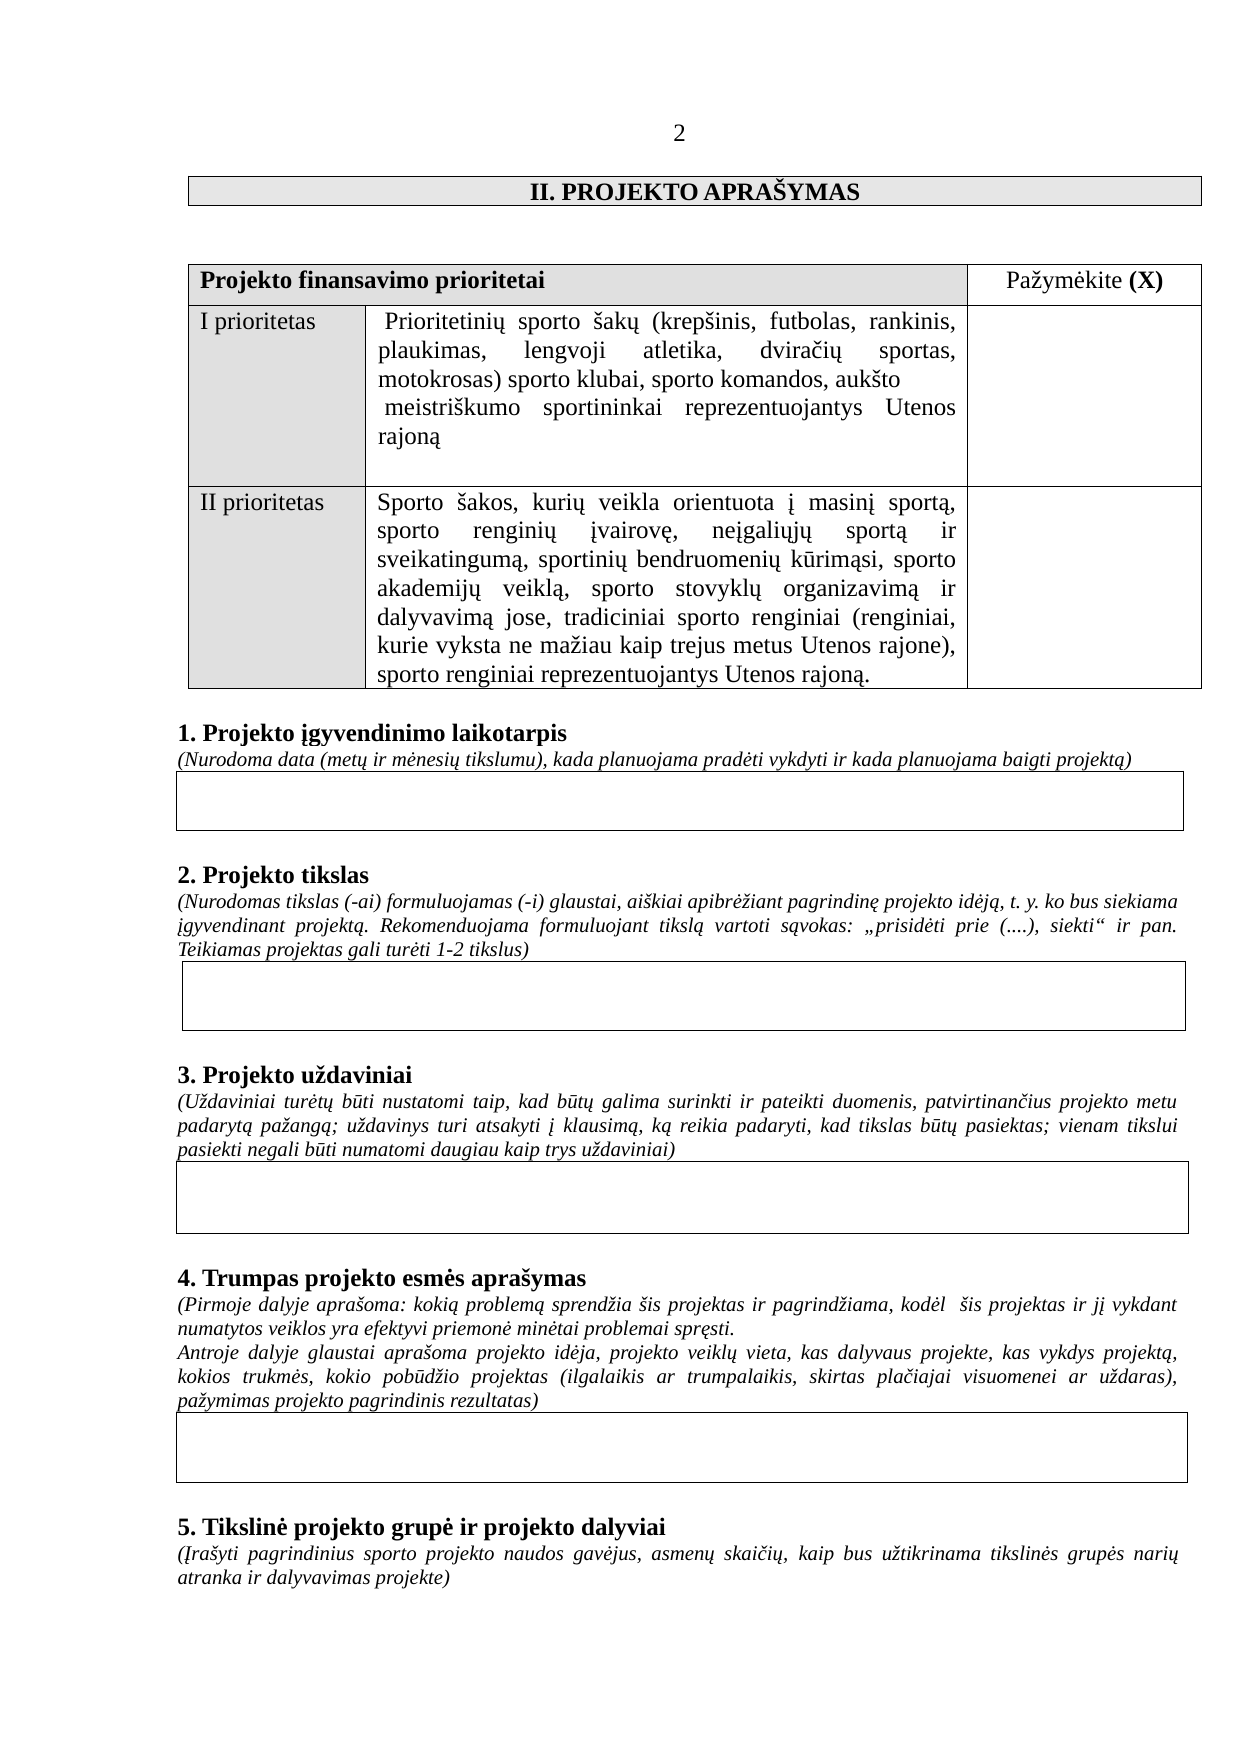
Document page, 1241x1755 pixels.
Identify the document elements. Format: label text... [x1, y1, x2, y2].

table_cell Prioritetinių sporto šakų (krepšinis, futbolas, rankinis, plaukimas, lengvoji atletika, dviračių sportas, motokrosas) sporto klubai, sporto komandos, aukšto meistriškumo sportininkai reprezentuojantys Utenos rajoną [366, 306, 967, 486]
table_header II. PROJEKTO APRAŠYMAS [189, 177, 1201, 205]
table_cell Sporto šakos, kurių veikla orientuota į masinį sportą, sporto renginių įvairovę, neįgaliųjų sportą ir sveikatingumą, sportinių bendruomenių kūrimąsi, sporto akademijų veiklą, sporto stovyklų organizavimą ir dalyvavimą jose, tradiciniai sporto renginiai (renginiai, kurie vyksta ne mažiau kaip trejus metus Utenos rajone), sporto renginiai reprezentuojantys Utenos rajoną. [366, 487, 967, 688]
text 1. Projekto įgyvendinimo laikotarpis [177, 718, 1181, 746]
table_header [183, 962, 1185, 1030]
text (Pirmoje dalyje aprašoma: kokią problemą sprendžia šis projektas ir pagrindžiama, kodėl šis projektas ir jį vykdant numatytos veiklos yra efektyvi priemonė minėtai problemai spręsti. [177, 1292, 1181, 1340]
table_header [177, 1413, 1187, 1482]
text (Įrašyti pagrindinius sporto projekto naudos gavėjus, asmenų skaičių, kaip bus užtikrinama tikslinės grupės narių atranka ir dalyvavimas projekte) [177, 1541, 1181, 1589]
table_header Pažymėkite (X) [968, 265, 1201, 305]
table_cell I prioritetas [189, 306, 365, 486]
text 4. Trumpas projekto esmės aprašymas [177, 1263, 1181, 1292]
table_header [177, 772, 1183, 830]
text 3. Projekto uždaviniai [177, 1060, 1181, 1089]
table_cell [968, 487, 1201, 688]
table_cell [968, 306, 1201, 486]
table_cell II prioritetas [189, 487, 365, 688]
text 5. Tikslinė projekto grupė ir projekto dalyviai [177, 1512, 1181, 1541]
text Antroje dalyje glaustai aprašoma projekto idėja, projekto veiklų vieta, kas dalyvaus projekte, kas vykdys projektą, kokios trukmės, kokio pobūdžio projektas (ilgalaikis ar trumpalaikis, skirtas plačiajai visuomenei ar uždaras), pažymimas projekto pagrindinis rezultatas) [177, 1340, 1181, 1412]
text (Nurodomas tikslas (-ai) formuluojamas (-i) glaustai, aiškiai apibrėžiant pagrindinę projekto idėją, t. y. ko bus siekiama įgyvendinant projektą. Rekomenduojama formuluojant tikslą vartoti sąvokas: „prisidėti prie (....), siekti“ ir pan. Teikiamas projektas gali turėti 1-2 tikslus) [177, 889, 1181, 961]
table_header Projekto finansavimo prioritetai [189, 265, 967, 305]
text 2. Projekto tikslas [177, 860, 1181, 889]
text (Nurodoma data (metų ir mėnesių tikslumu), kada planuojama pradėti vykdyti ir kada planuojama baigti projektą) [177, 746, 1181, 771]
text (Uždaviniai turėtų būti nustatomi taip, kad būtų galima surinkti ir pateikti duomenis, patvirtinančius projekto metu padarytą pažangą; uždavinys turi atsakyti į klausimą, ką reikia padaryti, kad tikslas būtų pasiektas; vienam tikslui pasiekti negali būti numatomi daugiau kaip trys uždaviniai) [177, 1089, 1181, 1161]
table_header [177, 1162, 1188, 1233]
